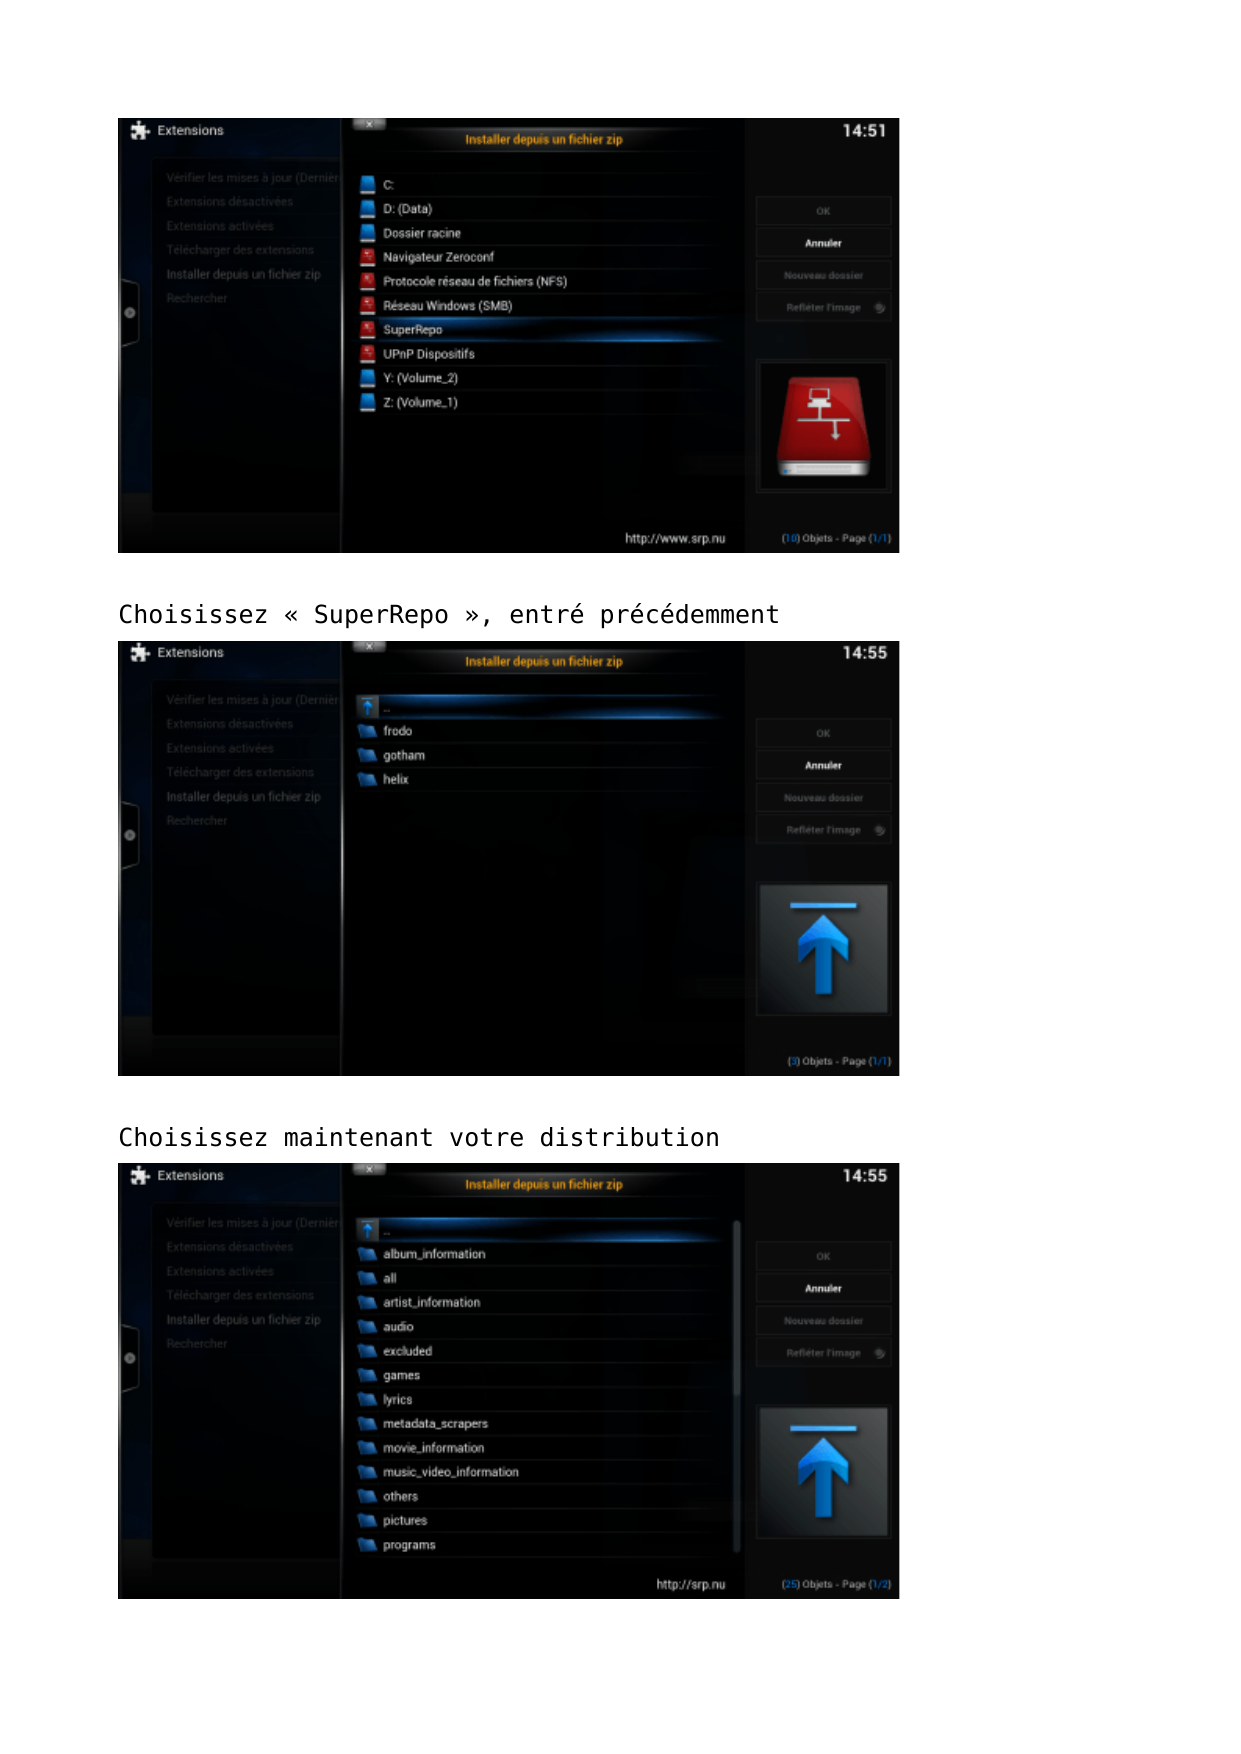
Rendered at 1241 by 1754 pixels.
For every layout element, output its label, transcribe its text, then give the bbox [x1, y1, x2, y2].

text Choisissez maintenant votre distribution [118, 1123, 1122, 1152]
picture [118, 1163, 900, 1599]
picture [118, 118, 900, 553]
picture [118, 641, 900, 1076]
text Choisissez « SuperRepo », entré précédemment [118, 600, 1122, 629]
